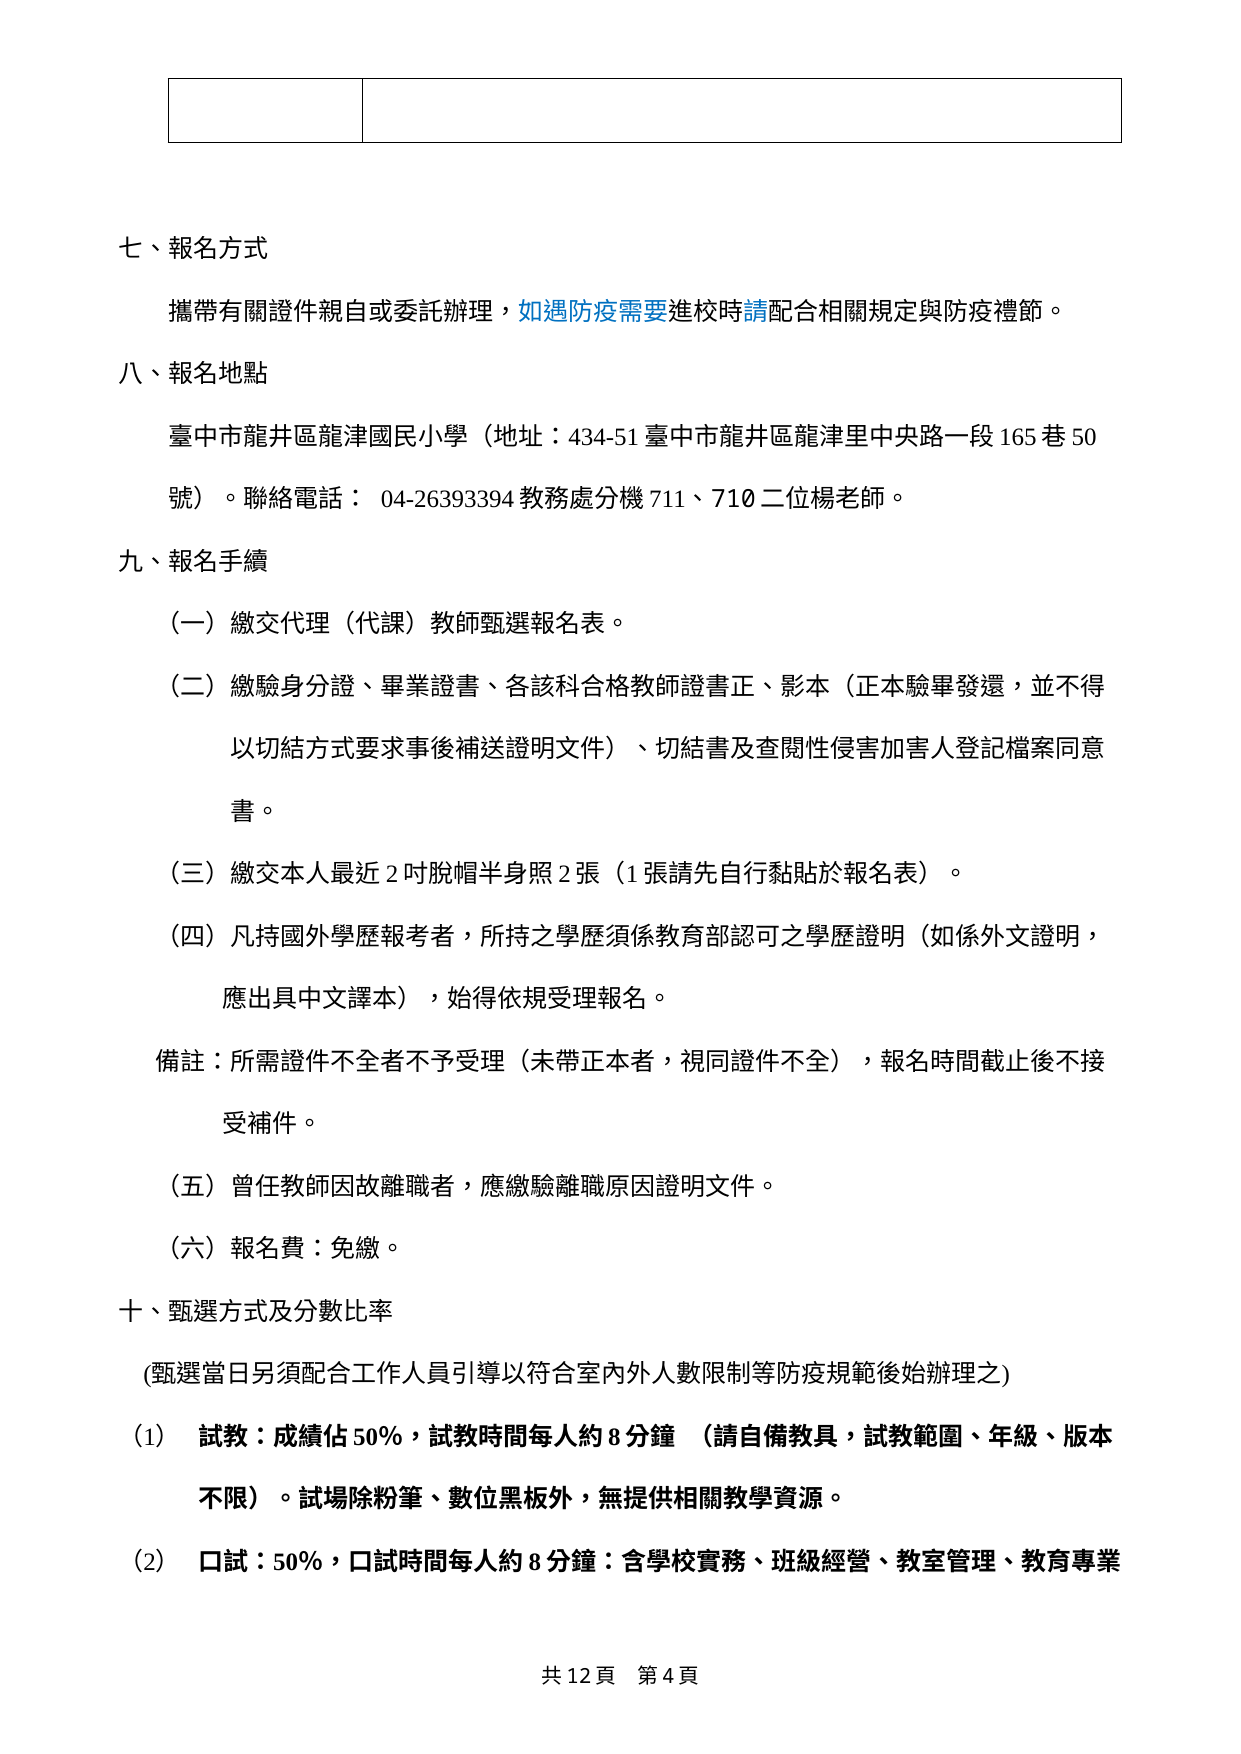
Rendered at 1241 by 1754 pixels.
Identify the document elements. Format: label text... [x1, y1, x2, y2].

text 八、報名地點 臺中市龍井區龍津國民小學（地址：434-51臺中市龍井區龍津里中央路一段165巷50號）。聯絡電話： 04-26393394教務處分機711、710二位楊老師。 [118, 330, 1122, 518]
text （二）繳驗身分證、畢業證書、各該科合格教師證書正、影本（正本驗畢發還，並不得以切結方式要求事後補送證明文件）、切結書及查閱性侵害加害人登記檔案同意書。 [156, 643, 1122, 830]
text 十、甄選方式及分數比率 [118, 1268, 1122, 1330]
table_cell [363, 79, 1121, 142]
text 七、報名方式 攜帶有關證件親自或委託辦理，如遇防疫需要進校時請配合相關規定與防疫禮節。 [118, 205, 1122, 330]
text （一）繳交代理（代課）教師甄選報名表。 [118, 580, 1122, 643]
list 口試：50％，口試時間每人約8分鐘：含學校實務、班級經營、教室管理、教育專業 [118, 1518, 1122, 1580]
text （三）繳交本人最近2吋脫帽半身照2張（1張請先自行黏貼於報名表）。 [156, 830, 1122, 893]
text 備註：所需證件不全者不予受理（未帶正本者，視同證件不全），報名時間截止後不接受補件。 [156, 1018, 1122, 1143]
text (甄選當日另須配合工作人員引導以符合室內外人數限制等防疫規範後始辦理之) [118, 1330, 1122, 1393]
text 九、報名手續 [118, 518, 1122, 580]
table_cell [169, 79, 362, 142]
list 試教：成績佔50％，試教時間每人約8分鐘 （請自備教具，試教範圍、年級、版本 [118, 1393, 1122, 1455]
text （五）曾任教師因故離職者，應繳驗離職原因證明文件。 [156, 1143, 1122, 1205]
text （四）凡持國外學歷報考者，所持之學歷須係教育部認可之學歷證明（如係外文證明，應出具中文譯本），始得依規受理報名。 [156, 893, 1122, 1018]
text 不限）。試場除粉筆、數位黑板外，無提供相關教學資源。 [198, 1455, 1122, 1518]
text （六）報名費：免繳。 [156, 1205, 1122, 1268]
